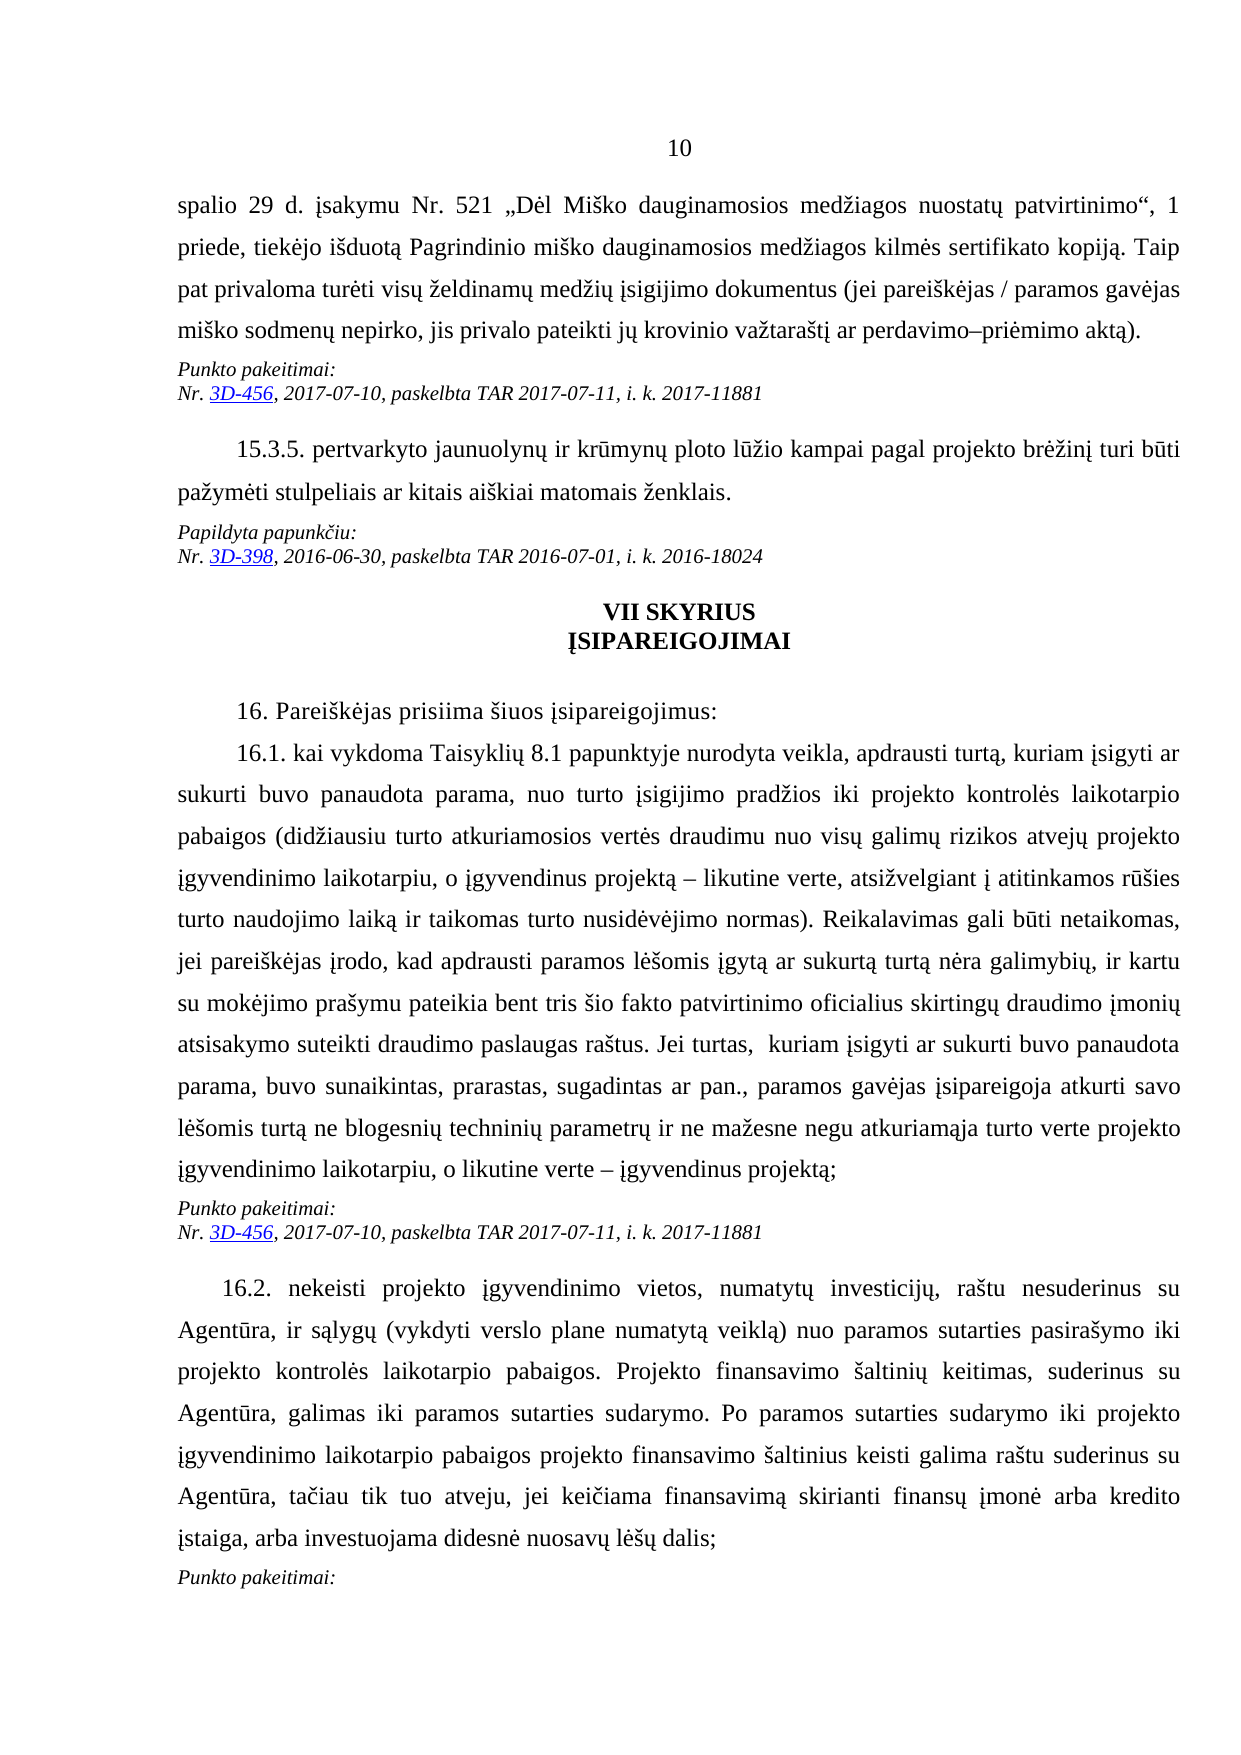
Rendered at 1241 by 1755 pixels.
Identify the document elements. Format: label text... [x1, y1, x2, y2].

text spalio 29 d. įsakymu Nr. 521 „Dėl Miško dauginamosios medžiagos nuostatų patvirtinimo“, 1 priede, tiekėjo išduotą Pagrindinio miško dauginamosios medžiagos kilmės sertifikato kopiją. Taip pat privaloma turėti visų želdinamų medžių įsigijimo dokumentus (jei pareiškėjas / paramos gavėjas miško sodmenų nepirko, jis privalo pateikti jų krovinio važtaraštį ar perdavimo–priėmimo aktą). [177, 190, 1181, 344]
text Nr. 3D-456, 2017-07-10, paskelbta TAR 2017-07-11, i. k. 2017-11881 [177, 381, 1181, 405]
text 16.2. nekeisti projekto įgyvendinimo vietos, numatytų investicijų, raštu nesuderinus su Agentūra, ir sąlygų (vykdyti verslo plane numatytą veiklą) nuo paramos sutarties pasirašymo iki projekto kontrolės laikotarpio pabaigos. Projekto finansavimo šaltinių keitimas, suderinus su Agentūra, galimas iki paramos sutarties sudarymo. Po paramos sutarties sudarymo iki projekto įgyvendinimo laikotarpio pabaigos projekto finansavimo šaltinius keisti galima raštu suderinus su Agentūra, tačiau tik tuo atveju, jei keičiama finansavimą skirianti finansų įmonė arba kredito įstaiga, arba investuojama didesnė nuosavų lėšų dalis; [177, 1273, 1181, 1552]
text Nr. 3D-456, 2017-07-10, paskelbta TAR 2017-07-11, i. k. 2017-11881 [177, 1220, 1181, 1244]
text Punkto pakeitimai: [177, 1565, 1181, 1589]
text 15.3.5. pertvarkyto jaunuolynų ir krūmynų ploto lūžio kampai pagal projekto brėžinį turi būti pažymėti stulpeliais ar kitais aiškiai matomais ženklais. [177, 434, 1181, 506]
text Papildyta papunkčiu: [177, 520, 1181, 544]
text Punkto pakeitimai: [177, 1196, 1181, 1220]
text 16.1. kai vykdoma Taisyklių 8.1 papunktyje nurodyta veikla, apdrausti turtą, kuriam įsigyti ar sukurti buvo panaudota parama, nuo turto įsigijimo pradžios iki projekto kontrolės laikotarpio pabaigos (didžiausiu turto atkuriamosios vertės draudimu nuo visų galimų rizikos atvejų projekto įgyvendinimo laikotarpiu, o įgyvendinus projektą – likutine verte, atsižvelgiant į atitinkamos rūšies turto naudojimo laiką ir taikomas turto nusidėvėjimo normas). Reikalavimas gali būti netaikomas, jei pareiškėjas įrodo, kad apdrausti paramos lėšomis įgytą ar sukurtą turtą nėra galimybių, ir kartu su mokėjimo prašymu pateikia bent tris šio fakto patvirtinimo oficialius skirtingų draudimo įmonių atsisakymo suteikti draudimo paslaugas raštus. Jei turtas, kuriam įsigyti ar sukurti buvo panaudota parama, buvo sunaikintas, prarastas, sugadintas ar pan., paramos gavėjas įsipareigoja atkurti savo lėšomis turtą ne blogesnių techninių parametrų ir ne mažesne negu atkuriamąja turto verte projekto įgyvendinimo laikotarpiu, o likutine verte – įgyvendinus projektą; [177, 738, 1181, 1183]
text Punkto pakeitimai: [177, 357, 1181, 381]
text Nr. 3D-398, 2016-06-30, paskelbta TAR 2016-07-01, i. k. 2016-18024 [177, 544, 1181, 568]
text ĮSIPAREIGOJIMAI [177, 626, 1181, 654]
text 16. Pareiškėjas prisiima šiuos įsipareigojimus: [177, 696, 1181, 725]
text VII SKYRIUS [177, 597, 1181, 626]
